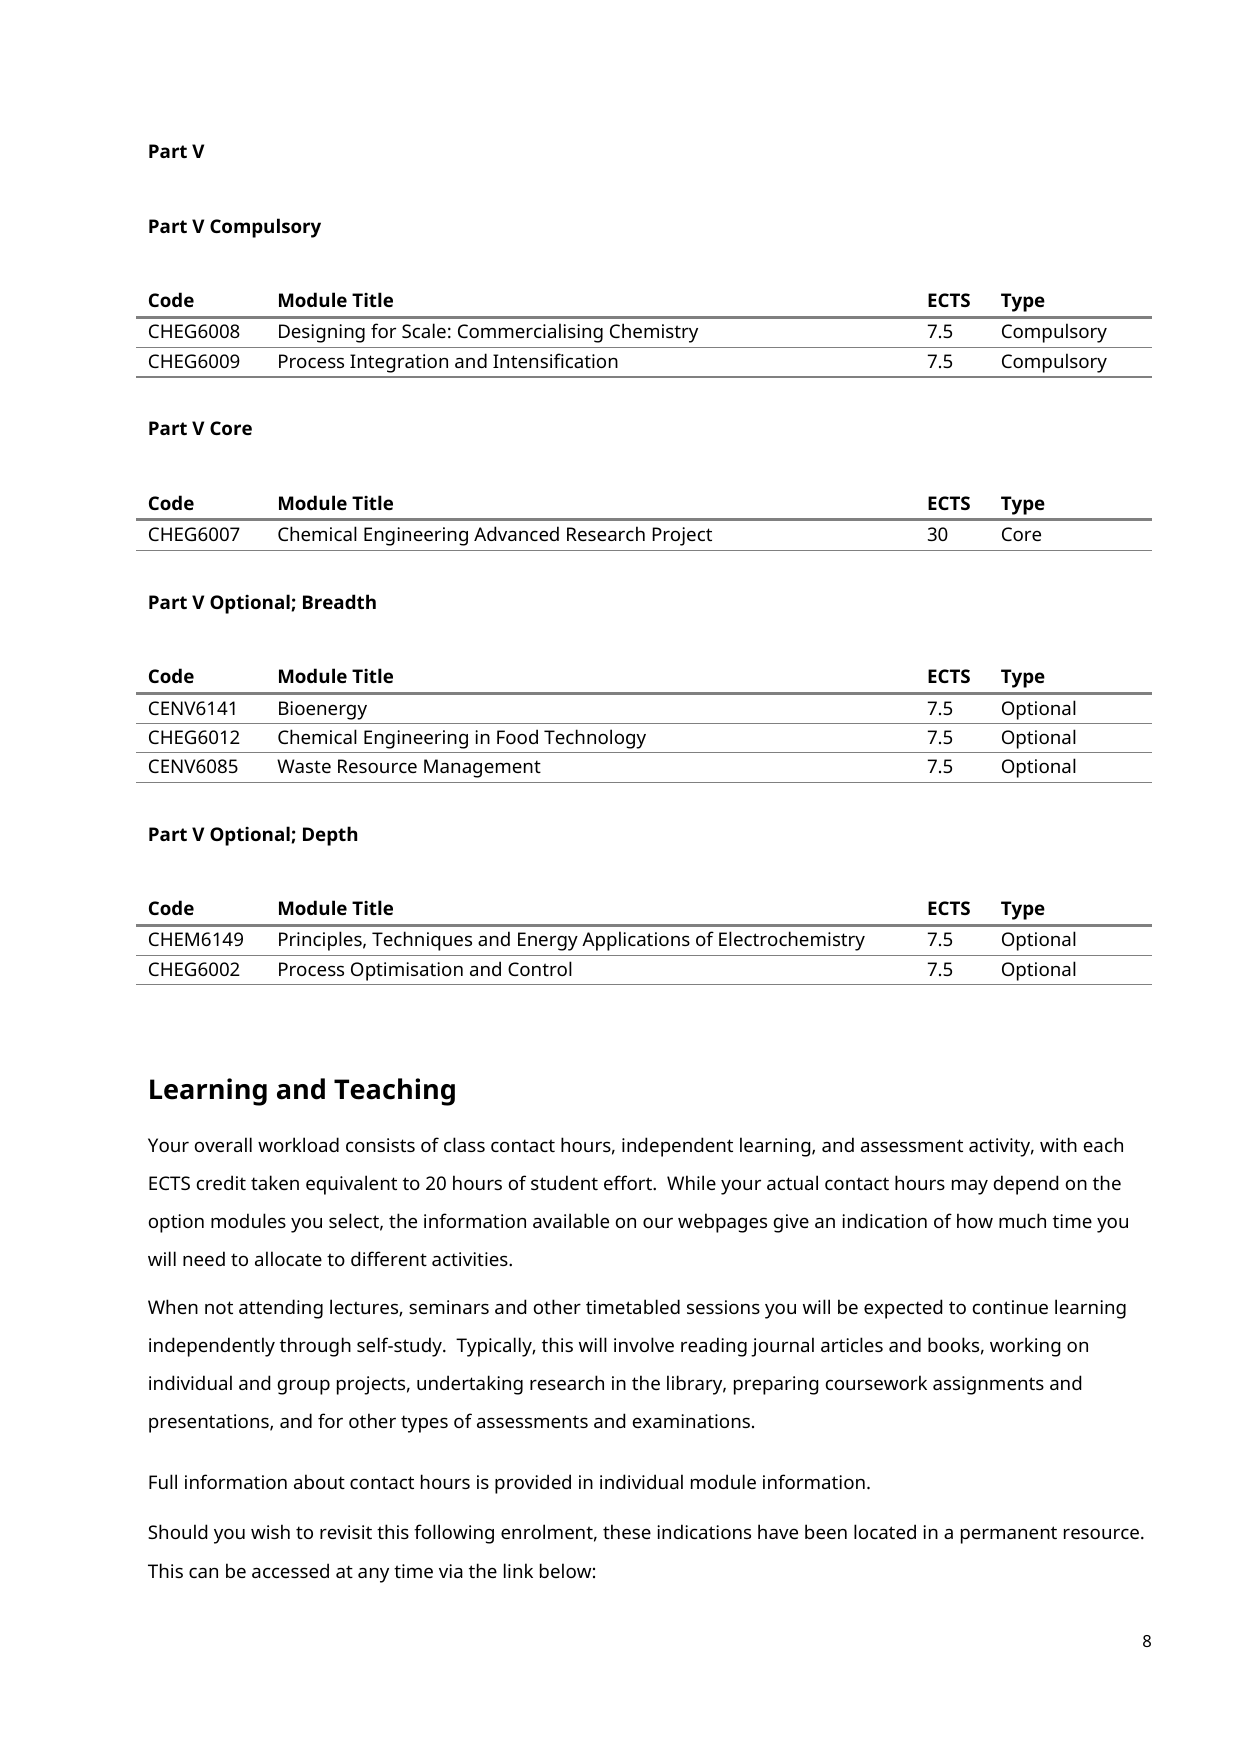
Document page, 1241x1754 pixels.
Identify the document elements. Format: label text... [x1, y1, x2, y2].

table_cell Process Optimisation and Control [266, 956, 916, 984]
text When not attending lectures, seminars and other timetabled sessions you will be expected to continue learning independently through self-study. Typically, this will involve reading journal articles and books, working on individual and group projects, undertaking research in the library, preparing coursework assignments and presentations, and for other types of assessments and examinations. [148, 1294, 1152, 1434]
table_cell 7.5 [916, 927, 989, 955]
table_cell Code [136, 490, 266, 518]
table_cell Designing for Scale: Commercialising Chemistry [266, 319, 916, 347]
table_cell 7.5 [916, 956, 989, 984]
table_cell Module Title [266, 490, 916, 518]
text Should you wish to revisit this following enrolment, these indications have been located in a permanent resource. This can be accessed at any time via the link below: [148, 1520, 1152, 1583]
text Your overall workload consists of class contact hours, independent learning, and assessment activity, with each ECTS credit taken equivalent to 20 hours of student effort. While your actual contact hours may depend on the option modules you select, the information available on our webpages give an indication of how much time you will need to allocate to different activities. [148, 1132, 1152, 1272]
table_cell Optional [989, 753, 1152, 782]
table_cell ECTS [916, 490, 989, 518]
table_cell Optional [989, 927, 1152, 955]
table_cell Part V Core [136, 378, 1152, 490]
table_cell 7.5 [916, 348, 989, 376]
table_cell Type [989, 288, 1152, 316]
table_cell Code [136, 664, 266, 692]
table_cell Chemical Engineering Advanced Research Project [266, 521, 916, 550]
table_cell Core [989, 521, 1152, 550]
table_cell 7.5 [916, 319, 989, 347]
table_cell ECTS [916, 288, 989, 316]
table_cell ECTS [916, 895, 989, 923]
table_cell Compulsory [989, 348, 1152, 376]
table_cell 7.5 [916, 695, 989, 723]
table_cell Type [989, 895, 1152, 923]
table_cell CHEG6009 [136, 348, 266, 376]
table_cell CENV6141 [136, 695, 266, 723]
table_cell Bioenergy [266, 695, 916, 723]
subtitle Learning and Teaching [148, 1070, 1152, 1107]
table_cell Module Title [266, 664, 916, 692]
table_cell Type [989, 664, 1152, 692]
table_cell Module Title [266, 895, 916, 923]
table_cell Part V Compulsory [136, 175, 1152, 287]
table_cell Module Title [266, 288, 916, 316]
table_cell Part V Optional; Depth [136, 783, 1152, 895]
table_cell Optional [989, 956, 1152, 984]
table_cell Part V [136, 99, 1152, 175]
table_cell CHEM6149 [136, 927, 266, 955]
table_cell Principles, Techniques and Energy Applications of Electrochemistry [266, 927, 916, 955]
table_cell Compulsory [989, 319, 1152, 347]
table_cell CHEG6007 [136, 521, 266, 550]
table_cell Optional [989, 724, 1152, 752]
table_cell Chemical Engineering in Food Technology [266, 724, 916, 752]
table_cell CHEG6002 [136, 956, 266, 984]
table_cell CHEG6008 [136, 319, 266, 347]
table_cell Optional [989, 695, 1152, 723]
table_cell Code [136, 288, 266, 316]
table_cell Code [136, 895, 266, 923]
table_cell Waste Resource Management [266, 753, 916, 782]
table_cell CENV6085 [136, 753, 266, 782]
table_cell CHEG6012 [136, 724, 266, 752]
table_cell ECTS [916, 664, 989, 692]
text Full information about contact hours is provided in individual module information. [148, 1469, 1152, 1494]
table_cell Process Integration and Intensification [266, 348, 916, 376]
table_cell Part V Optional; Breadth [136, 551, 1152, 663]
table_cell 7.5 [916, 724, 989, 752]
table_cell 7.5 [916, 753, 989, 782]
table_cell Type [989, 490, 1152, 518]
table_cell 30 [916, 521, 989, 550]
